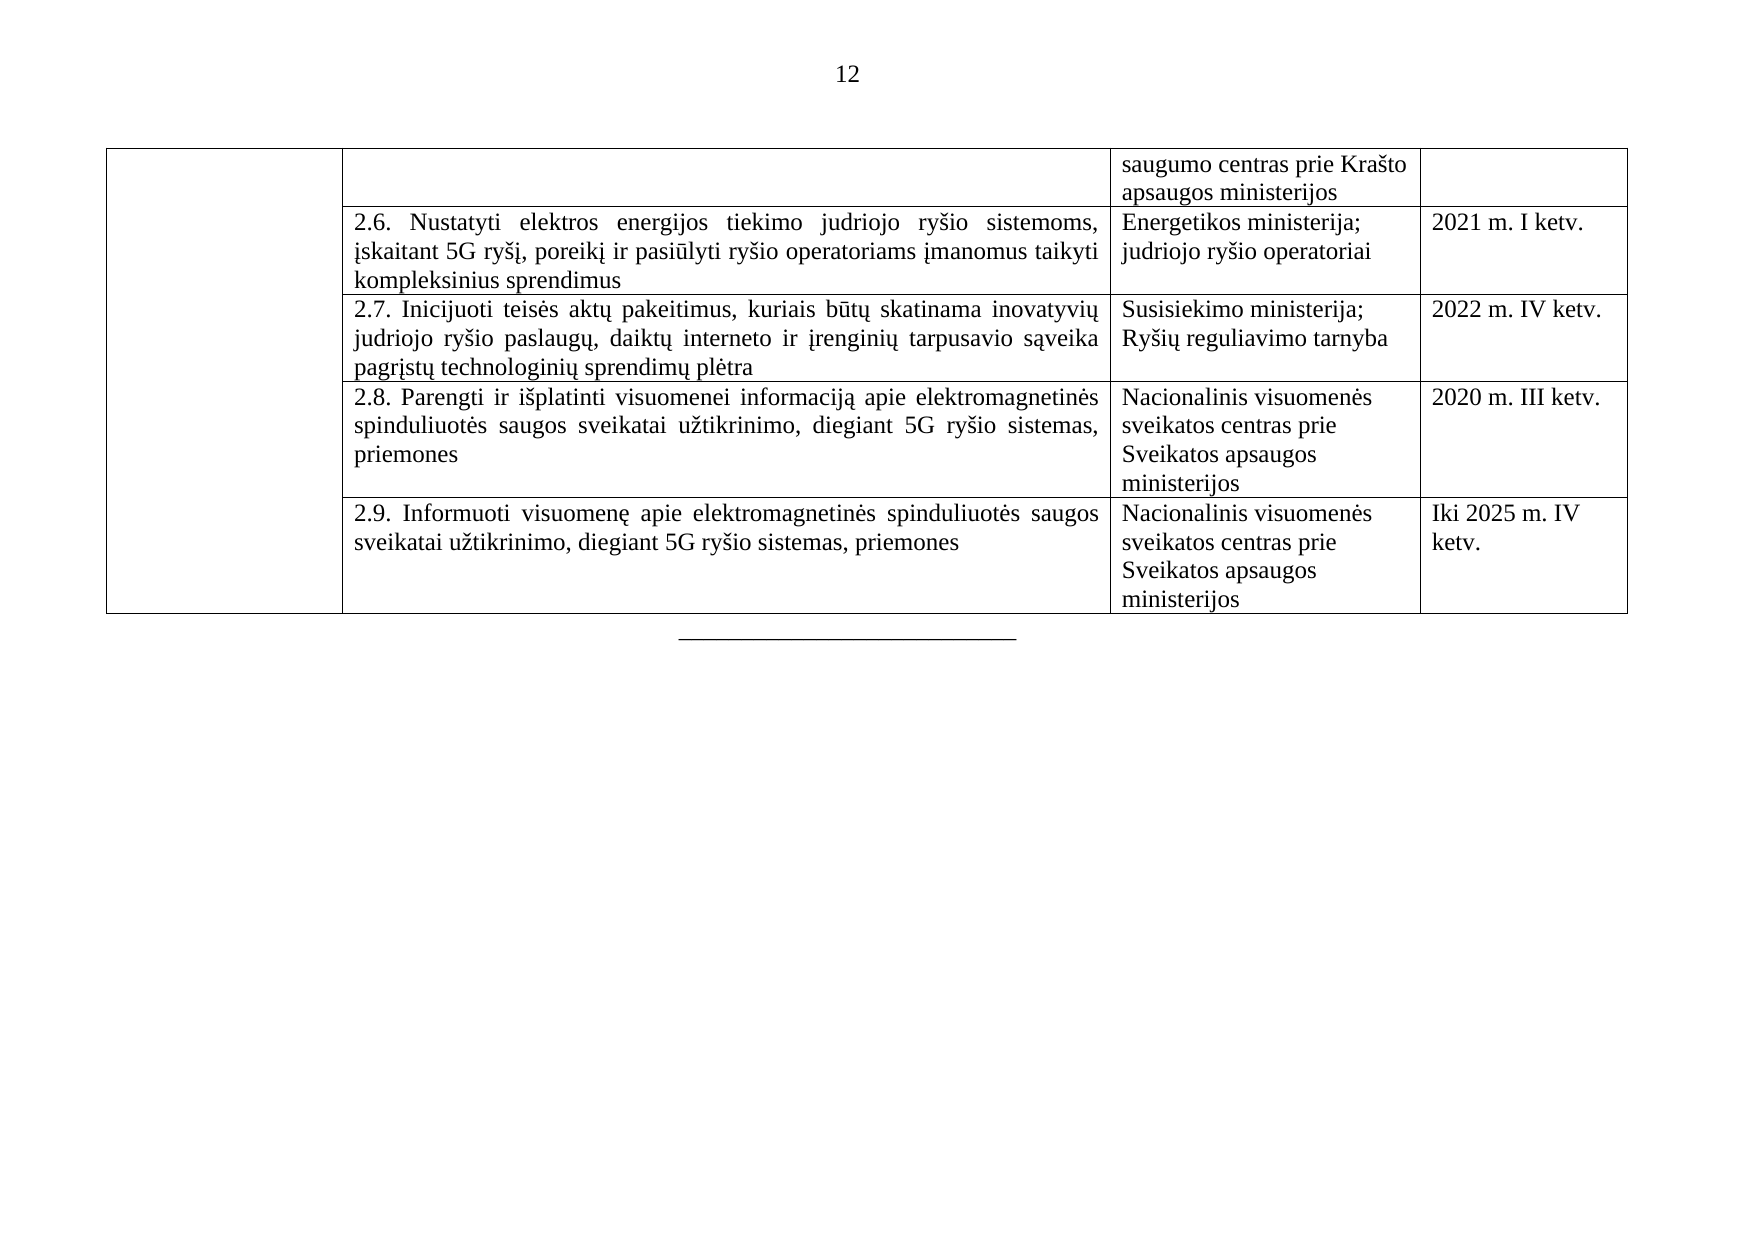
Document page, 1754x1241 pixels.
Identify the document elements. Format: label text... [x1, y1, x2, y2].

table_cell 2.7. Inicijuoti teisės aktų pakeitimus, kuriais būtų skatinama inovatyvių judriojo ryšio paslaugų, daiktų interneto ir įrenginių tarpusavio sąveika pagrįstų technologinių sprendimų plėtra [343, 295, 1110, 381]
table_cell 2021 m. I ketv. [1421, 207, 1627, 293]
table_cell [107, 149, 342, 613]
table_cell Energetikos ministerija; judriojo ryšio operatoriai [1111, 207, 1420, 293]
table_cell [343, 149, 1110, 206]
table_cell 2.9. Informuoti visuomenę apie elektromagnetinės spinduliuotės saugos sveikatai užtikrinimo, diegiant 5G ryšio sistemas, priemones [343, 498, 1110, 613]
table_cell 2.6. Nustatyti elektros energijos tiekimo judriojo ryšio sistemoms, įskaitant 5G ryšį, poreikį ir pasiūlyti ryšio operatoriams įmanomus taikyti kompleksinius sprendimus [343, 207, 1110, 293]
table_cell 2022 m. IV ketv. [1421, 295, 1627, 381]
table_cell Iki 2025 m. IV ketv. [1421, 498, 1627, 613]
text ___________________________ [118, 614, 1577, 643]
table_cell Nacionalinis visuomenės sveikatos centras prie Sveikatos apsaugos ministerijos [1111, 498, 1420, 613]
table_cell [1421, 149, 1627, 206]
table_cell saugumo centras prie Krašto apsaugos ministerijos [1111, 149, 1420, 206]
table_cell Nacionalinis visuomenės sveikatos centras prie Sveikatos apsaugos ministerijos [1111, 382, 1420, 497]
table_cell Susisiekimo ministerija; Ryšių reguliavimo tarnyba [1111, 295, 1420, 381]
table_cell 2020 m. III ketv. [1421, 382, 1627, 497]
table_cell 2.8. Parengti ir išplatinti visuomenei informaciją apie elektromagnetinės spinduliuotės saugos sveikatai užtikrinimo, diegiant 5G ryšio sistemas, priemones [343, 382, 1110, 497]
